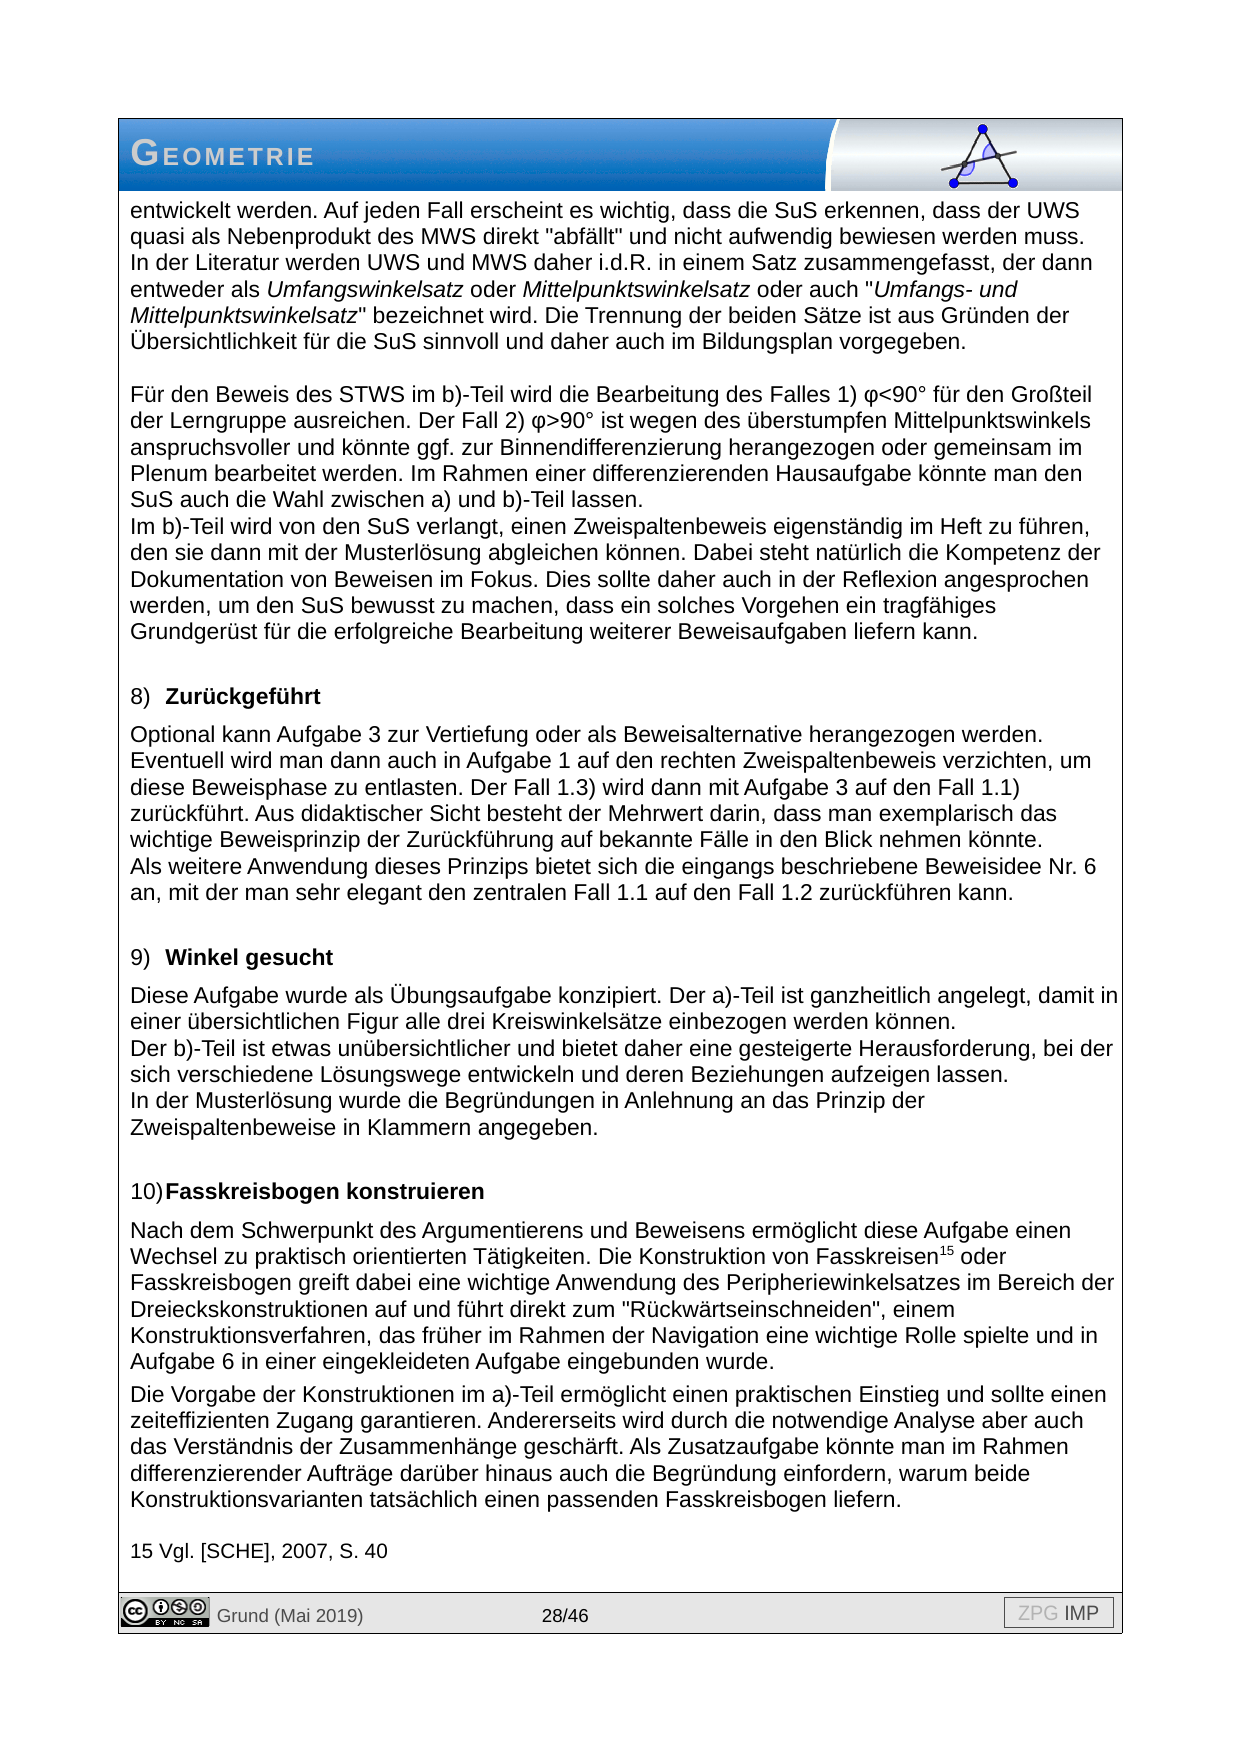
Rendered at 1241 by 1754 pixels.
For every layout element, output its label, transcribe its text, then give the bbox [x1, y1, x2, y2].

list Vgl. [SCHE], 2007, S. 40 [130, 1538, 1122, 1562]
list Zurückgeführt [130, 683, 1122, 709]
picture [120, 1597, 210, 1627]
list Fasskreisbogen konstruieren [130, 1178, 1122, 1205]
text entwickelt werden. Auf jeden Fall erscheint es wichtig, dass die SuS erkennen, dass der UWS quasi als Nebenprodukt des MWS direkt "abfällt" und nicht aufwendig bewiesen werden muss. In der Literatur werden UWS und MWS daher i.d.R. in einem Satz zusammengefasst, der dann entweder als Umfangswinkelsatz oder Mittelpunktswinkelsatz oder auch "Umfangs- und Mittelpunktswinkelsatz" bezeichnet wird. Die Trennung der beiden Sätze ist aus Gründen der Übersichtlichkeit für die SuS sinnvoll und daher auch im Bildungsplan vorgegeben. Für den Beweis des STWS im b)-Teil wird die Bearbeitung des Falles 1) φ<90° für den Großteil der Lerngruppe ausreichen. Der Fall 2) φ>90° ist wegen des überstumpfen Mittelpunktswinkels anspruchsvoller und könnte ggf. zur Binnendifferenzierung herangezogen oder gemeinsam im Plenum bearbeitet werden. Im Rahmen einer differenzierenden Hausaufgabe könnte man den SuS auch die Wahl zwischen a) und b)-Teil lassen. Im b)-Teil wird von den SuS verlangt, einen Zweispaltenbeweis eigenständig im Heft zu führen, den sie dann mit der Musterlösung abgleichen können. Dabei steht natürlich die Kompetenz der Dokumentation von Beweisen im Fokus. Dies sollte daher auch in der Reflexion angesprochen werden, um den SuS bewusst zu machen, dass ein solches Vorgehen ein tragfähiges Grundgerüst für die erfolgreiche Bearbeitung weiterer Beweisaufgaben liefern kann. [130, 197, 1122, 671]
picture [119, 119, 1122, 191]
list Optional kann Aufgabe 3 zur Vertiefung oder als Beweisalternative herangezogen werden. Eventuell wird man dann auch in Aufgabe 1 auf den rechten Zweispaltenbeweis verzichten, um diese Beweisphase zu entlasten. Der Fall 1.3) wird dann mit Aufgabe 3 auf den Fall 1.1) zurückführt. Aus didaktischer Sicht besteht der Mehrwert darin, dass man exemplarisch das wichtige Beweisprinzip der Zurückführung auf bekannte Fälle in den Blick nehmen könnte. Als weitere Anwendung dieses Prinzips bietet sich die eingangs beschriebene Beweisidee Nr. 6 an, mit der man sehr elegant den zentralen Fall 1.1 auf den Fall 1.2 zurückführen kann. [130, 721, 1122, 932]
text Die Vorgabe der Konstruktionen im a)-Teil ermöglicht einen praktischen Einstieg und sollte einen zeiteffizienten Zugang garantieren. Andererseits wird durch die notwendige Analyse aber auch das Verständnis der Zusammenhänge geschärft. Als Zusatzaufgabe könnte man im Rahmen differenzierender Aufträge darüber hinaus auch die Begründung einfordern, warum beide Konstruktionsvarianten tatsächlich einen passenden Fasskreisbogen liefern. [130, 1381, 1110, 1512]
list Diese Aufgabe wurde als Übungsaufgabe konzipiert. Der a)-Teil ist ganzheitlich angelegt, damit in einer übersichtlichen Figur alle drei Kreiswinkelsätze einbezogen werden können. Der b)-Teil ist etwas unübersichtlicher und bietet daher eine gesteigerte Herausforderung, bei der sich verschiedene Lösungswege entwickeln und deren Beziehungen aufzeigen lassen. In der Musterlösung wurde die Begründungen in Anlehnung an das Prinzip der Zweispaltenbeweise in Klammern angegeben. [130, 982, 1122, 1166]
list Winkel gesucht [130, 944, 1122, 970]
list Nach dem Schwerpunkt des Argumentierens und Beweisens ermöglicht diese Aufgabe einen Wechsel zu praktisch orientierten Tätigkeiten. Die Konstruktion von Fasskreisen oder Fasskreisbogen greift dabei eine wichtige Anwendung des Peripheriewinkelsatzes im Bereich der Dreieckskonstruktionen auf und führt direkt zum "Rückwärtseinschneiden", einem Konstruktionsverfahren, das früher im Rahmen der Navigation eine wichtige Rolle spielte und in Aufgabe 6 in einer eingekleideten Aufgabe eingebunden wurde. [130, 1217, 1122, 1375]
